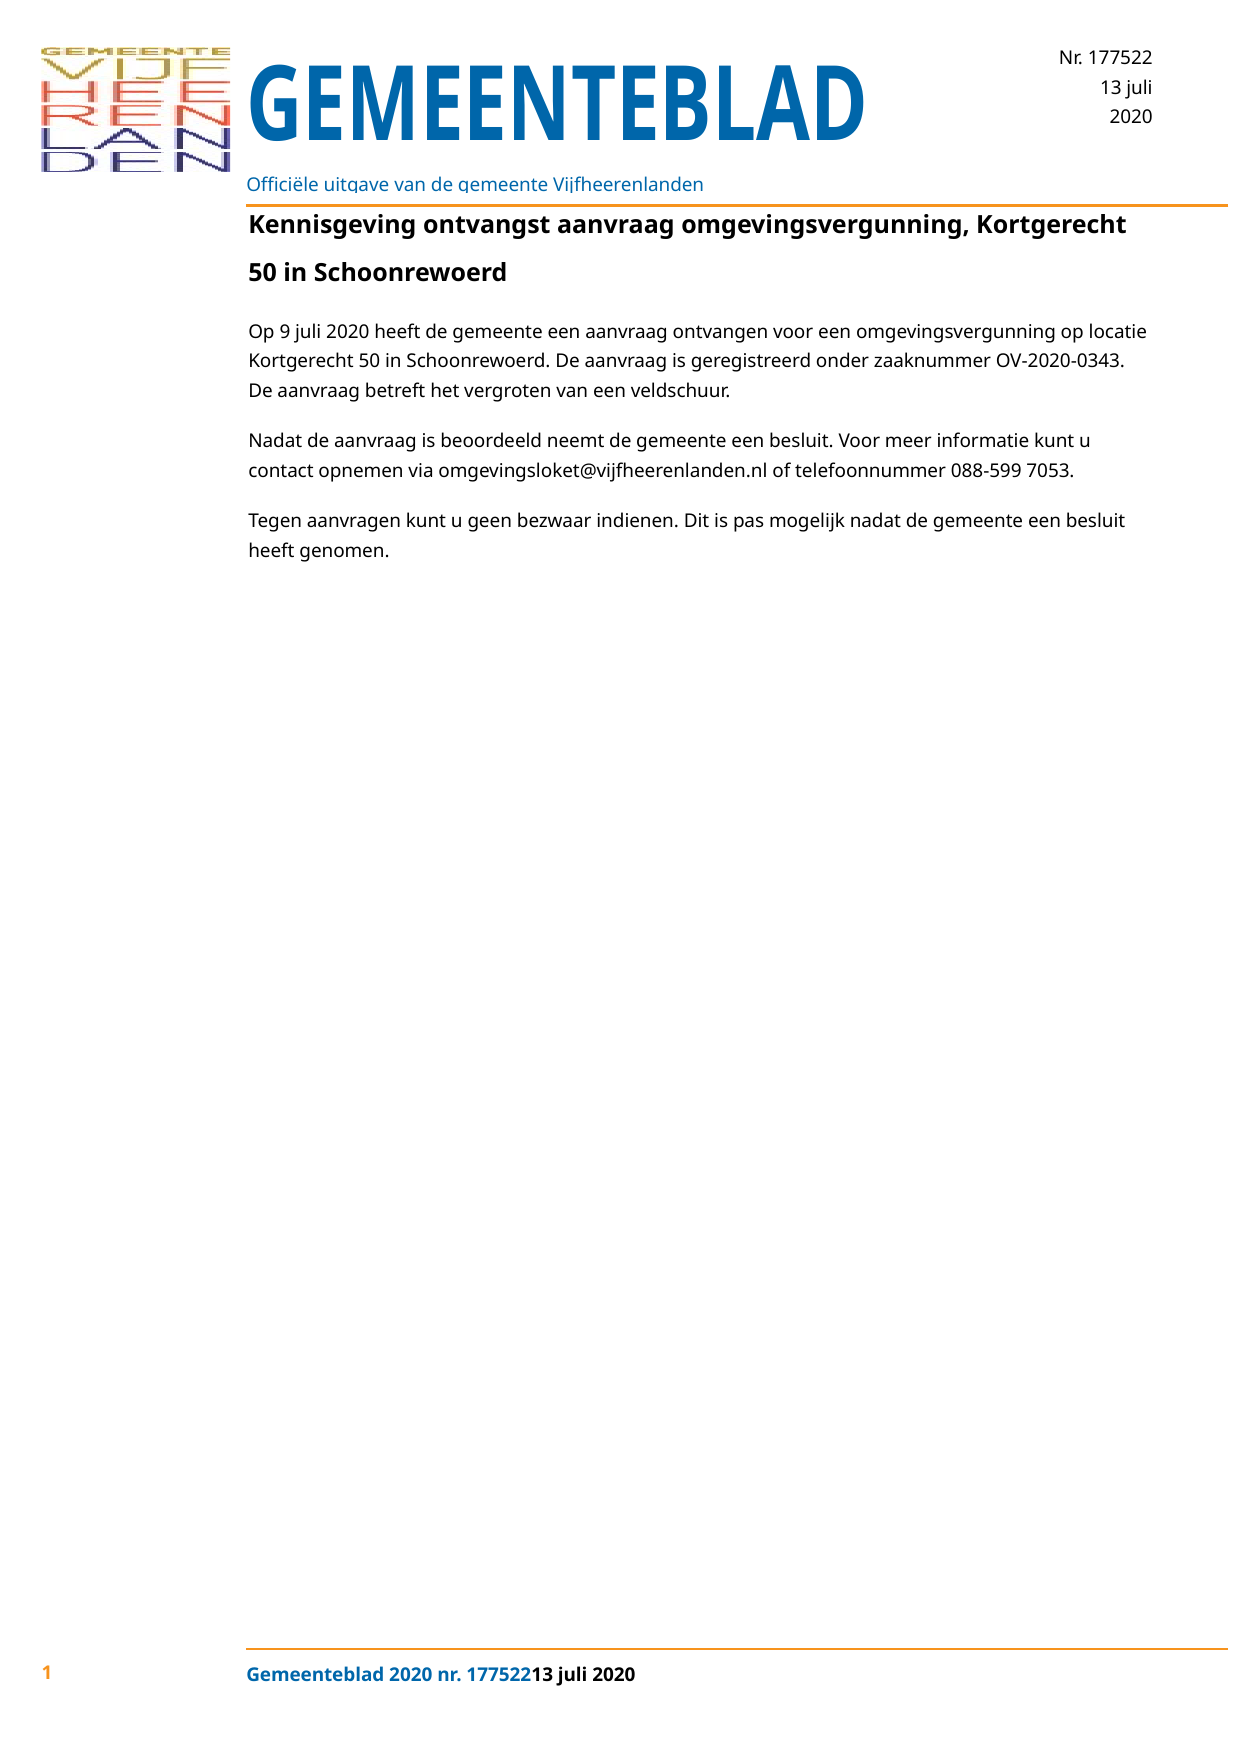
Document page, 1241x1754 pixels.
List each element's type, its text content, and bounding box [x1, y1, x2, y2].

text Kennisgeving ontvangst aanvraag omgevingsvergunning, Kortgerecht 50 in Schoonrewoerd [248, 207, 1152, 288]
picture [41, 47, 231, 172]
text Op 9 juli 2020 heeft de gemeente een aanvraag ontvangen voor een omgevingsvergunning op locatie Kortgerecht 50 in Schoonrewoerd. De aanvraag is geregistreerd onder zaaknummer OV-2020-0343. De aanvraag betreft het vergroten van een veldschuur. [248, 318, 1152, 403]
text Tegen aanvragen kunt u geen bezwaar indienen. Dit is pas mogelijk nadat de gemeente een besluit heeft genomen. [248, 507, 1152, 563]
text Nadat de aanvraag is beoordeeld neemt de gemeente een besluit. Voor meer informatie kunt u contact opnemen via omgevingsloket@vijfheerenlanden.nl of telefoonnummer 088-599 7053. [248, 427, 1152, 483]
